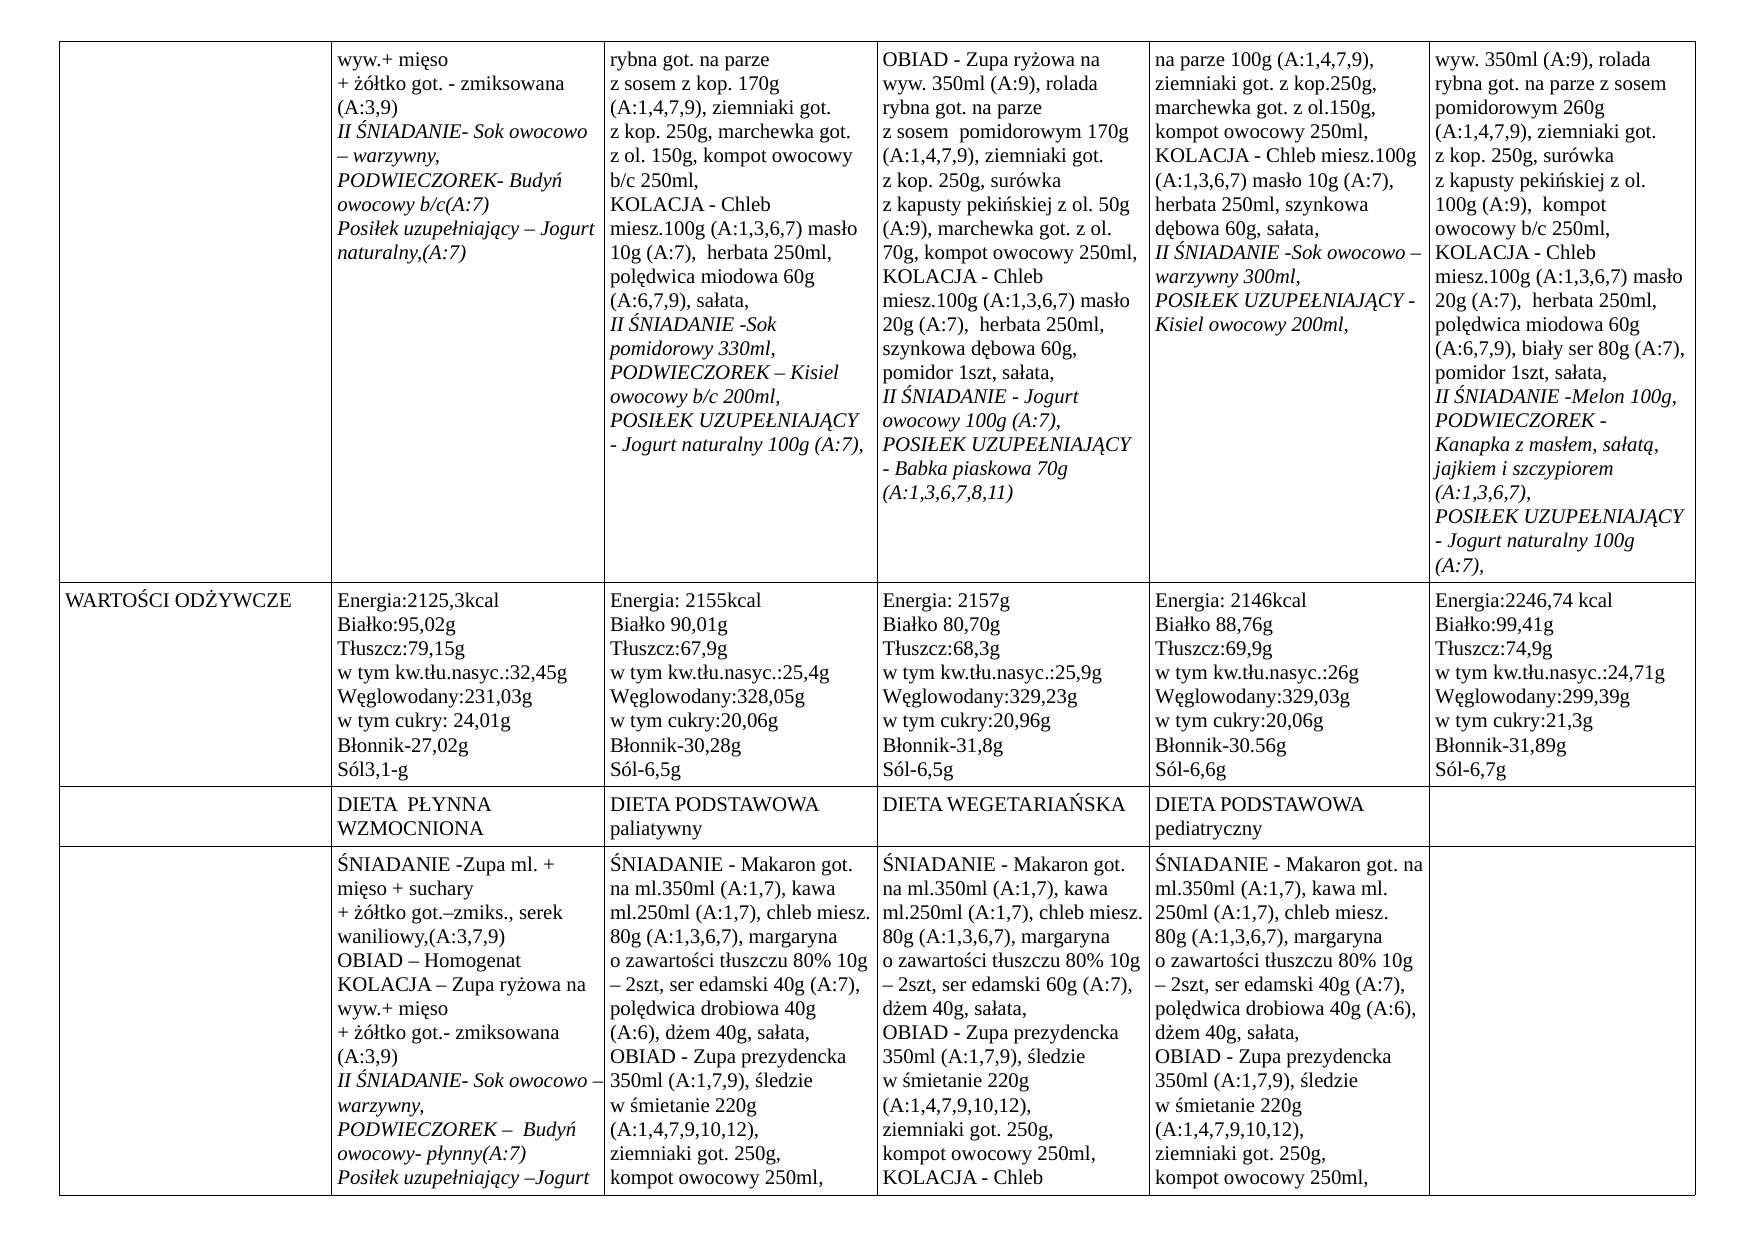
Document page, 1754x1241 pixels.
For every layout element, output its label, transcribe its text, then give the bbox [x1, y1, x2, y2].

table_cell [60, 42, 331, 582]
table_cell ŚNIADANIE - Makaron got. na ml.350ml (A:1,7), kawa ml. 250ml (A:1,7), chleb miesz. 80g (A:1,3,6,7), margaryna o zawartości tłuszczu 80% 10g – 2szt, ser edamski 40g (A:7), polędwica drobiowa 40g (A:6), dżem 40g, sałata, OBIAD - Zupa prezydencka 350ml (A:1,7,9), śledzie w śmietanie 220g (A:1,4,7,9,10,12), ziemniaki got. 250g, kompot owocowy 250ml, [1150, 847, 1429, 1194]
table_cell Energia:2125,3kcal Białko:95,02g Tłuszcz:79,15g w tym kw.tłu.nasyc.:32,45g Węglowodany:231,03g w tym cukry: 24,01g Błonnik-27,02g Sól3,1-g [332, 583, 604, 786]
table_cell ŚNIADANIE - Makaron got. na ml.350ml (A:1,7), kawa ml.250ml (A:1,7), chleb miesz. 80g (A:1,3,6,7), margaryna o zawartości tłuszczu 80% 10g – 2szt, ser edamski 60g (A:7), dżem 40g, sałata, OBIAD - Zupa prezydencka 350ml (A:1,7,9), śledzie w śmietanie 220g (A:1,4,7,9,10,12), ziemniaki got. 250g, kompot owocowy 250ml, KOLACJA - Chleb [878, 847, 1149, 1194]
table_cell [60, 787, 331, 846]
table_cell DIETA PODSTAWOWA pediatryczny [1150, 787, 1429, 846]
table_cell [1430, 847, 1695, 1194]
table_cell DIETA WEGETARIAŃSKA [878, 787, 1149, 846]
table_cell Energia: 2155kcal Białko 90,01g Tłuszcz:67,9g w tym kw.tłu.nasyc.:25,4g Węglowodany:328,05g w tym cukry:20,06g Błonnik-30,28g Sól-6,5g [605, 583, 877, 786]
table_cell Energia: 2157g Białko 80,70g Tłuszcz:68,3g w tym kw.tłu.nasyc.:25,9g Węglowodany:329,23g w tym cukry:20,96g Błonnik-31,8g Sól-6,5g [878, 583, 1149, 786]
table_cell DIETA PŁYNNA WZMOCNIONA [332, 787, 604, 846]
table_cell wyw. 350ml (A:9), rolada rybna got. na parze z sosem pomidorowym 260g (A:1,4,7,9), ziemniaki got. z kop. 250g, surówka z kapusty pekińskiej z ol. 100g (A:9), kompot owocowy b/c 250ml, KOLACJA - Chleb miesz.100g (A:1,3,6,7) masło 20g (A:7), herbata 250ml, polędwica miodowa 60g (A:6,7,9), biały ser 80g (A:7), pomidor 1szt, sałata, II ŚNIADANIE -Melon 100g, PODWIECZOREK - Kanapka z masłem, sałatą, jajkiem i szczypiorem (A:1,3,6,7), POSIŁEK UZUPEŁNIAJĄCY - Jogurt naturalny 100g (A:7), [1430, 42, 1695, 582]
table_cell wyw.+ mięso + żółtko got. - zmiksowana (A:3,9) II ŚNIADANIE- Sok owocowo – warzywny, PODWIECZOREK- Budyń owocowy b/c(A:7) Posiłek uzupełniający – Jogurt naturalny,(A:7) [332, 42, 604, 582]
table_cell [1430, 787, 1695, 846]
table_cell na parze 100g (A:1,4,7,9), ziemniaki got. z kop.250g, marchewka got. z ol.150g, kompot owocowy 250ml, KOLACJA - Chleb miesz.100g (A:1,3,6,7) masło 10g (A:7), herbata 250ml, szynkowa dębowa 60g, sałata, II ŚNIADANIE -Sok owocowo – warzywny 300ml, POSIŁEK UZUPEŁNIAJĄCY - Kisiel owocowy 200ml, [1150, 42, 1429, 582]
table_cell OBIAD - Zupa ryżowa na wyw. 350ml (A:9), rolada rybna got. na parze z sosem pomidorowym 170g (A:1,4,7,9), ziemniaki got. z kop. 250g, surówka z kapusty pekińskiej z ol. 50g (A:9), marchewka got. z ol. 70g, kompot owocowy 250ml, KOLACJA - Chleb miesz.100g (A:1,3,6,7) masło 20g (A:7), herbata 250ml, szynkowa dębowa 60g, pomidor 1szt, sałata, II ŚNIADANIE - Jogurt owocowy 100g (A:7), POSIŁEK UZUPEŁNIAJĄCY - Babka piaskowa 70g (A:1,3,6,7,8,11) [878, 42, 1149, 582]
table_cell ŚNIADANIE -Zupa ml. + mięso + suchary + żółtko got.–zmiks., serek waniliowy,(A:3,7,9) OBIAD – Homogenat KOLACJA – Zupa ryżowa na wyw.+ mięso + żółtko got.- zmiksowana (A:3,9) II ŚNIADANIE- Sok owocowo – warzywny, PODWIECZOREK – Budyń owocowy- płynny(A:7) Posiłek uzupełniający –Jogurt [332, 847, 604, 1194]
table_cell Energia: 2146kcal Białko 88,76g Tłuszcz:69,9g w tym kw.tłu.nasyc.:26g Węglowodany:329,03g w tym cukry:20,06g Błonnik-30.56g Sól-6,6g [1150, 583, 1429, 786]
table_cell [60, 847, 331, 1194]
table_cell Energia:2246,74 kcal Białko:99,41g Tłuszcz:74,9g w tym kw.tłu.nasyc.:24,71g Węglowodany:299,39g w tym cukry:21,3g Błonnik-31,89g Sól-6,7g [1430, 583, 1695, 786]
table_cell ŚNIADANIE - Makaron got. na ml.350ml (A:1,7), kawa ml.250ml (A:1,7), chleb miesz. 80g (A:1,3,6,7), margaryna o zawartości tłuszczu 80% 10g – 2szt, ser edamski 40g (A:7), polędwica drobiowa 40g (A:6), dżem 40g, sałata, OBIAD - Zupa prezydencka 350ml (A:1,7,9), śledzie w śmietanie 220g (A:1,4,7,9,10,12), ziemniaki got. 250g, kompot owocowy 250ml, [605, 847, 877, 1194]
table_cell DIETA PODSTAWOWA paliatywny [605, 787, 877, 846]
table_cell WARTOŚCI ODŻYWCZE [60, 583, 331, 786]
table_cell rybna got. na parze z sosem z kop. 170g (A:1,4,7,9), ziemniaki got. z kop. 250g, marchewka got. z ol. 150g, kompot owocowy b/c 250ml, KOLACJA - Chleb miesz.100g (A:1,3,6,7) masło 10g (A:7), herbata 250ml, polędwica miodowa 60g (A:6,7,9), sałata, II ŚNIADANIE -Sok pomidorowy 330ml, PODWIECZOREK – Kisiel owocowy b/c 200ml, POSIŁEK UZUPEŁNIAJĄCY - Jogurt naturalny 100g (A:7), [605, 42, 877, 582]
